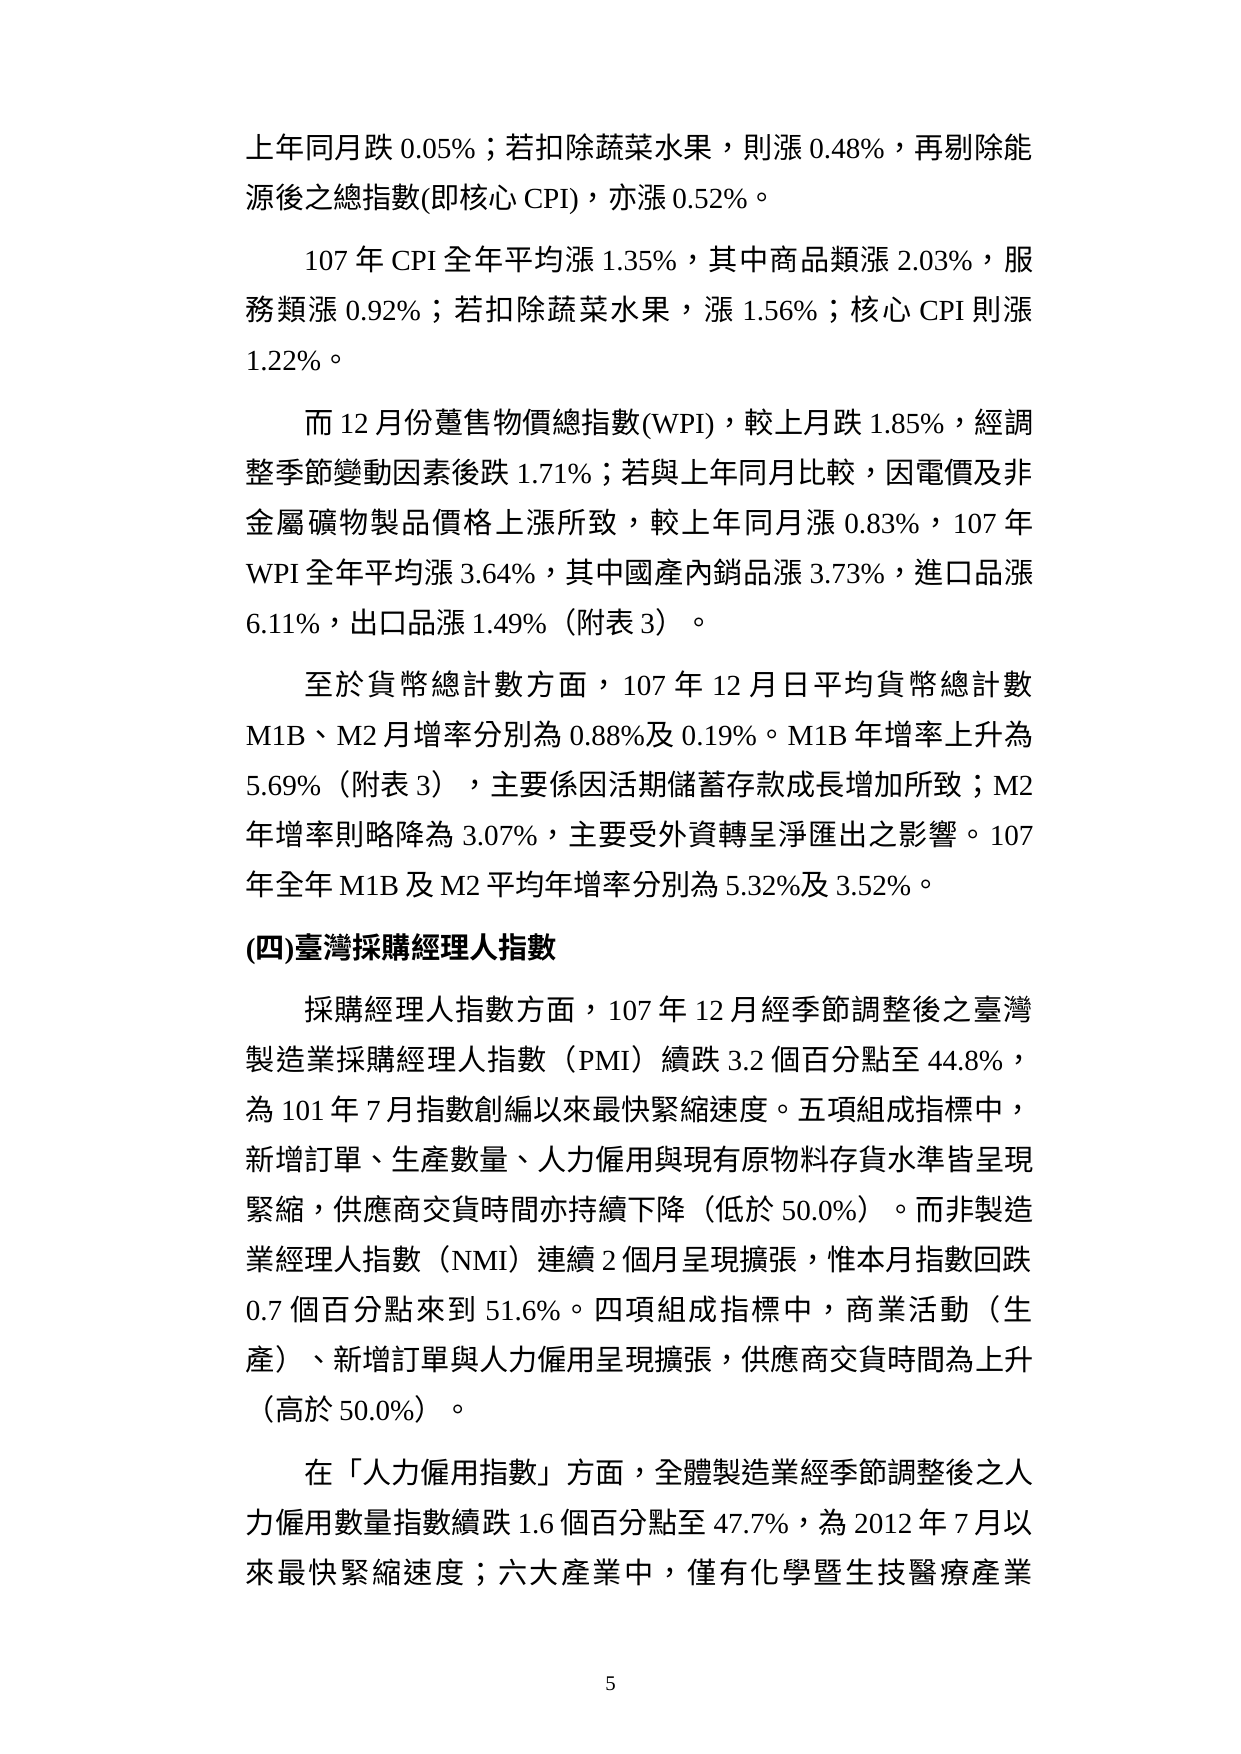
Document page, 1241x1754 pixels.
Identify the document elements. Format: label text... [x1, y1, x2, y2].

text 而12月份躉售物價總指數(WPI)，較上月跌1.85%，經調整季節變動因素後跌1.71%；若與上年同月比較，因電價及非金屬礦物製品價格上漲所致，較上年同月漲0.83%，107年WPI全年平均漲3.64%，其中國產內銷品漲3.73%，進口品漲6.11%，出口品漲1.49%（附表3）。 [246, 393, 1033, 643]
text 至於貨幣總計數方面，107年12月日平均貨幣總計數M1B、M2月增率分別為0.88%及0.19%。M1B年增率上升為5.69%（附表3），主要係因活期儲蓄存款成長增加所致；M2年增率則略降為3.07%，主要受外資轉呈淨匯出之影響。107年全年M1B及M2平均年增率分別為5.32%及3.52%。 [246, 656, 1033, 906]
text 採購經理人指數方面，107年12月經季節調整後之臺灣製造業採購經理人指數（PMI）續跌3.2個百分點至44.8%，為101年7月指數創編以來最快緊縮速度。五項組成指標中，新增訂單、生產數量、人力僱用與現有原物料存貨水準皆呈現緊縮，供應商交貨時間亦持續下降（低於50.0%）。而非製造業經理人指數（NMI）連續2個月呈現擴張，惟本月指數回跌0.7個百分點來到51.6%。四項組成指標中，商業活動（生產）、新增訂單與人力僱用呈現擴張，供應商交貨時間為上升（高於50.0%）。 [246, 981, 1033, 1431]
text 在「人力僱用指數」方面，全體製造業經季節調整後之人力僱用數量指數續跌1.6個百分點至47.7%，為2012年7月以來最快緊縮速度；六大產業中，僅有化學暨生技醫療產業 [246, 1443, 1033, 1593]
text 上年同月跌0.05%；若扣除蔬菜水果，則漲0.48%，再剔除能源後之總指數(即核心CPI)，亦漲0.52%。 [246, 118, 1033, 218]
text 107年CPI全年平均漲1.35%，其中商品類漲2.03%，服務類漲0.92%；若扣除蔬菜水果，漲1.56%；核心CPI則漲1.22%。 [246, 231, 1033, 381]
subtitle (四)臺灣採購經理人指數 [246, 918, 1033, 968]
